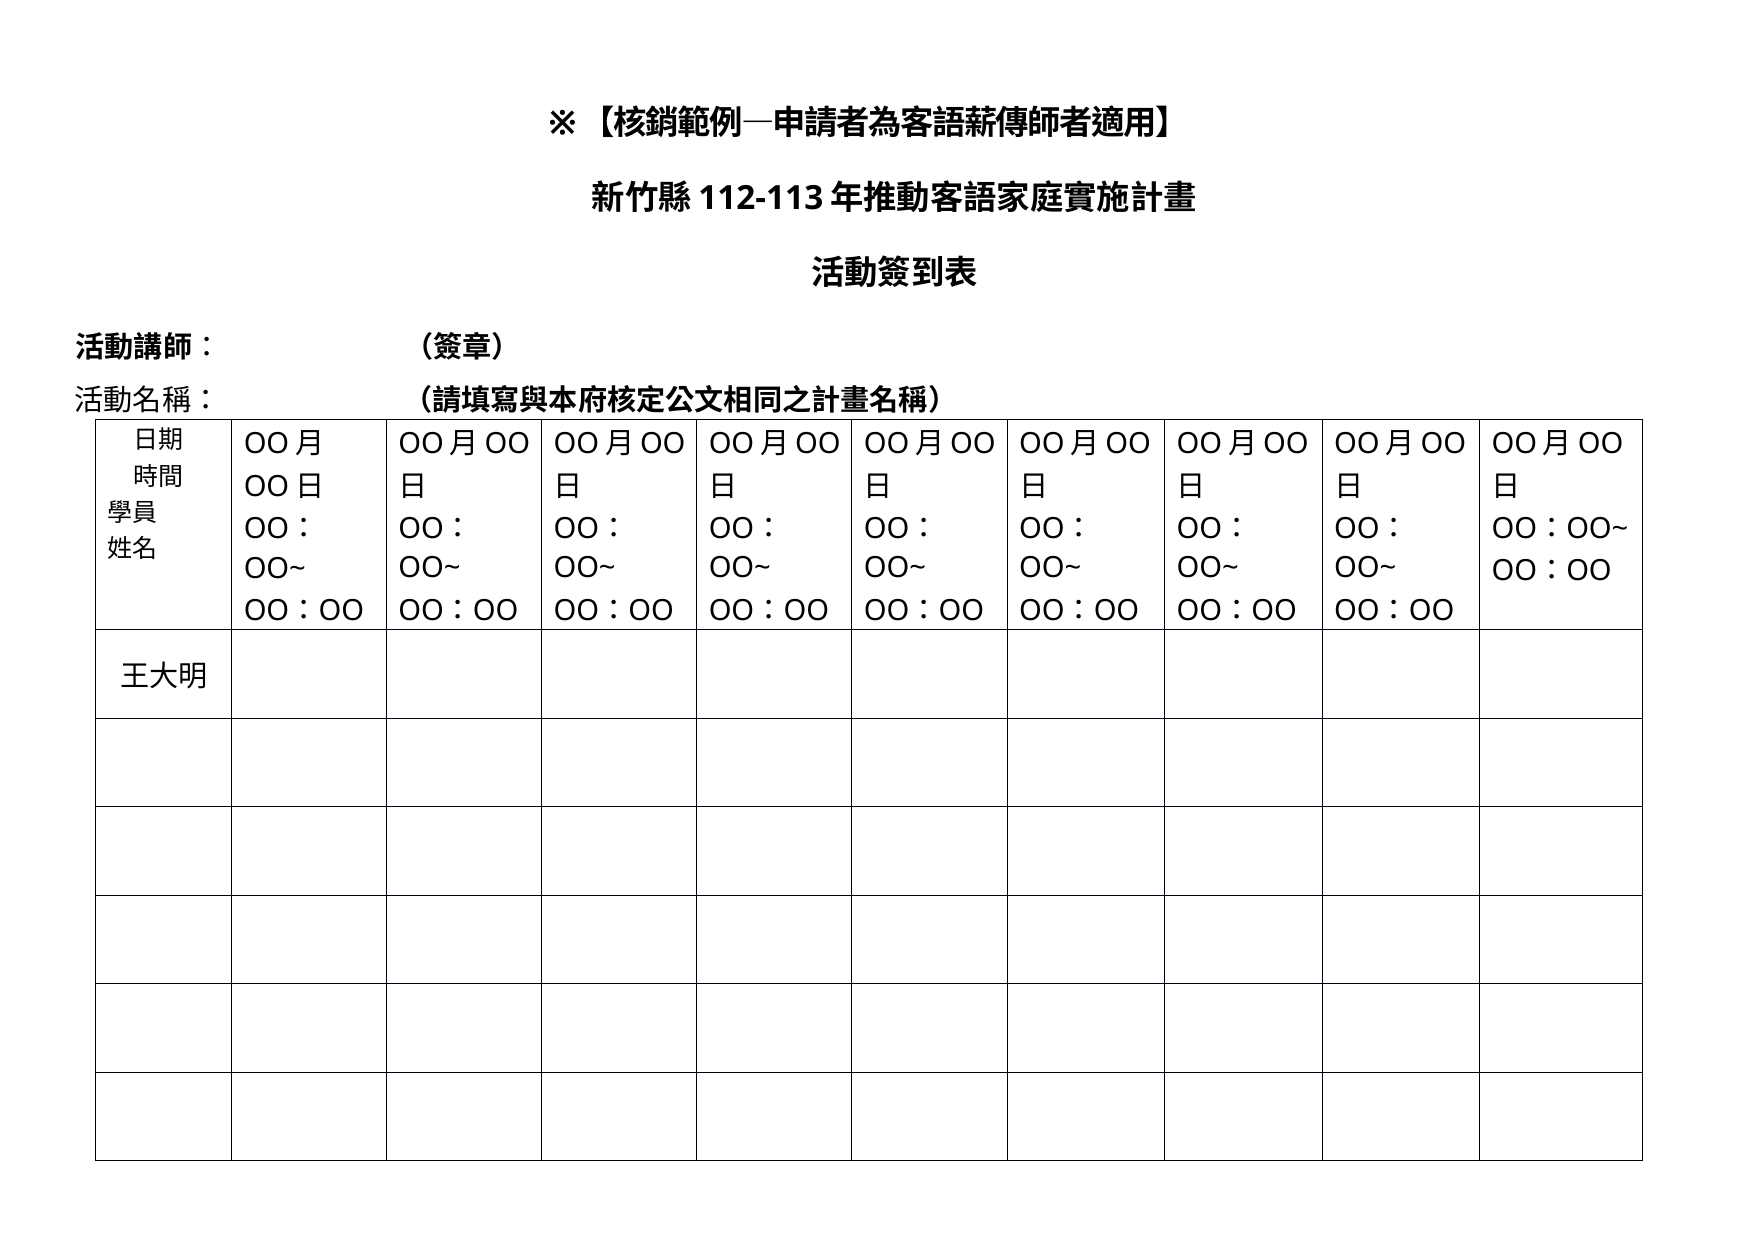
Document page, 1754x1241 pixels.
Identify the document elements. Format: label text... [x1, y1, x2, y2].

table_cell [1323, 807, 1479, 894]
table_cell [697, 807, 851, 894]
table_cell [232, 1073, 386, 1160]
text 活動簽到表 [109, 226, 1679, 301]
table_cell [697, 719, 851, 806]
text 活動名稱： （請填寫與本府核定公文相同之計畫名稱） [59, 376, 1679, 419]
table_cell [852, 984, 1007, 1072]
table_header OO月OO日 OO：OO~ OO：OO [1165, 420, 1322, 629]
table_cell [1165, 1073, 1322, 1160]
table_header 日期 時間 學員 姓名 [96, 420, 231, 629]
table_cell [96, 807, 231, 894]
table_cell [1165, 984, 1322, 1072]
table_cell [96, 1073, 231, 1160]
table_cell [1480, 630, 1642, 717]
table_cell [1480, 719, 1642, 806]
table_cell [387, 630, 541, 717]
table_cell [852, 630, 1007, 717]
table_cell [1165, 630, 1322, 717]
table_cell [96, 984, 231, 1072]
text 活動講師： （簽章） [59, 301, 1679, 376]
table_cell [1480, 807, 1642, 894]
table_cell [387, 719, 541, 806]
table_cell [387, 896, 541, 983]
table_cell [852, 896, 1007, 983]
table_cell [387, 807, 541, 894]
table_cell [1165, 719, 1322, 806]
table_cell [542, 630, 696, 717]
table_header OO月OO日 OO：OO~ OO：OO [1323, 420, 1479, 629]
table_cell [1323, 630, 1479, 717]
table_cell [232, 807, 386, 894]
table_header OO月OO日 OO：OO~ OO：OO [232, 420, 386, 629]
table_header OO月OO日 OO：OO~ OO：OO [852, 420, 1007, 629]
table_cell [1323, 1073, 1479, 1160]
table_cell [1480, 1073, 1642, 1160]
table_cell [697, 1073, 851, 1160]
table_header OO月OO日 OO：OO~ OO：OO [542, 420, 696, 629]
table_cell [1008, 719, 1164, 806]
table_cell [542, 1073, 696, 1160]
table_cell [387, 1073, 541, 1160]
text ※【核銷範例—申請者為客語薪傳師者適用】 [59, 76, 1679, 151]
table_cell [1480, 896, 1642, 983]
table_cell [232, 896, 386, 983]
table_header OO月OO日 OO：OO~ OO：OO [1480, 420, 1642, 629]
table_header OO月OO日 OO：OO~ OO：OO [1008, 420, 1164, 629]
table_cell [542, 984, 696, 1072]
table_cell [697, 896, 851, 983]
table_cell [1480, 984, 1642, 1072]
table_cell [1323, 984, 1479, 1072]
table_cell [232, 719, 386, 806]
table_cell [232, 984, 386, 1072]
table_cell [1008, 984, 1164, 1072]
table_header OO月OO日 OO：OO~ OO：OO [387, 420, 541, 629]
table_cell [852, 1073, 1007, 1160]
table_cell [852, 719, 1007, 806]
table_cell [852, 807, 1007, 894]
text 新竹縣112-113年推動客語家庭實施計畫 [109, 151, 1679, 226]
table_cell [387, 984, 541, 1072]
table_cell [1008, 1073, 1164, 1160]
table_cell [1008, 807, 1164, 894]
table_cell [697, 630, 851, 717]
table_cell [1165, 896, 1322, 983]
table_cell [1165, 807, 1322, 894]
table_cell [542, 719, 696, 806]
table_cell 王大明 [96, 630, 231, 717]
table_cell [1008, 630, 1164, 717]
table_cell [1008, 896, 1164, 983]
table_cell [542, 896, 696, 983]
table_cell [1323, 719, 1479, 806]
table_cell [1323, 896, 1479, 983]
table_cell [697, 984, 851, 1072]
table_cell [232, 630, 386, 717]
table_cell [96, 896, 231, 983]
table_header OO月OO日 OO：OO~ OO：OO [697, 420, 851, 629]
table_cell [96, 719, 231, 806]
table_cell [542, 807, 696, 894]
